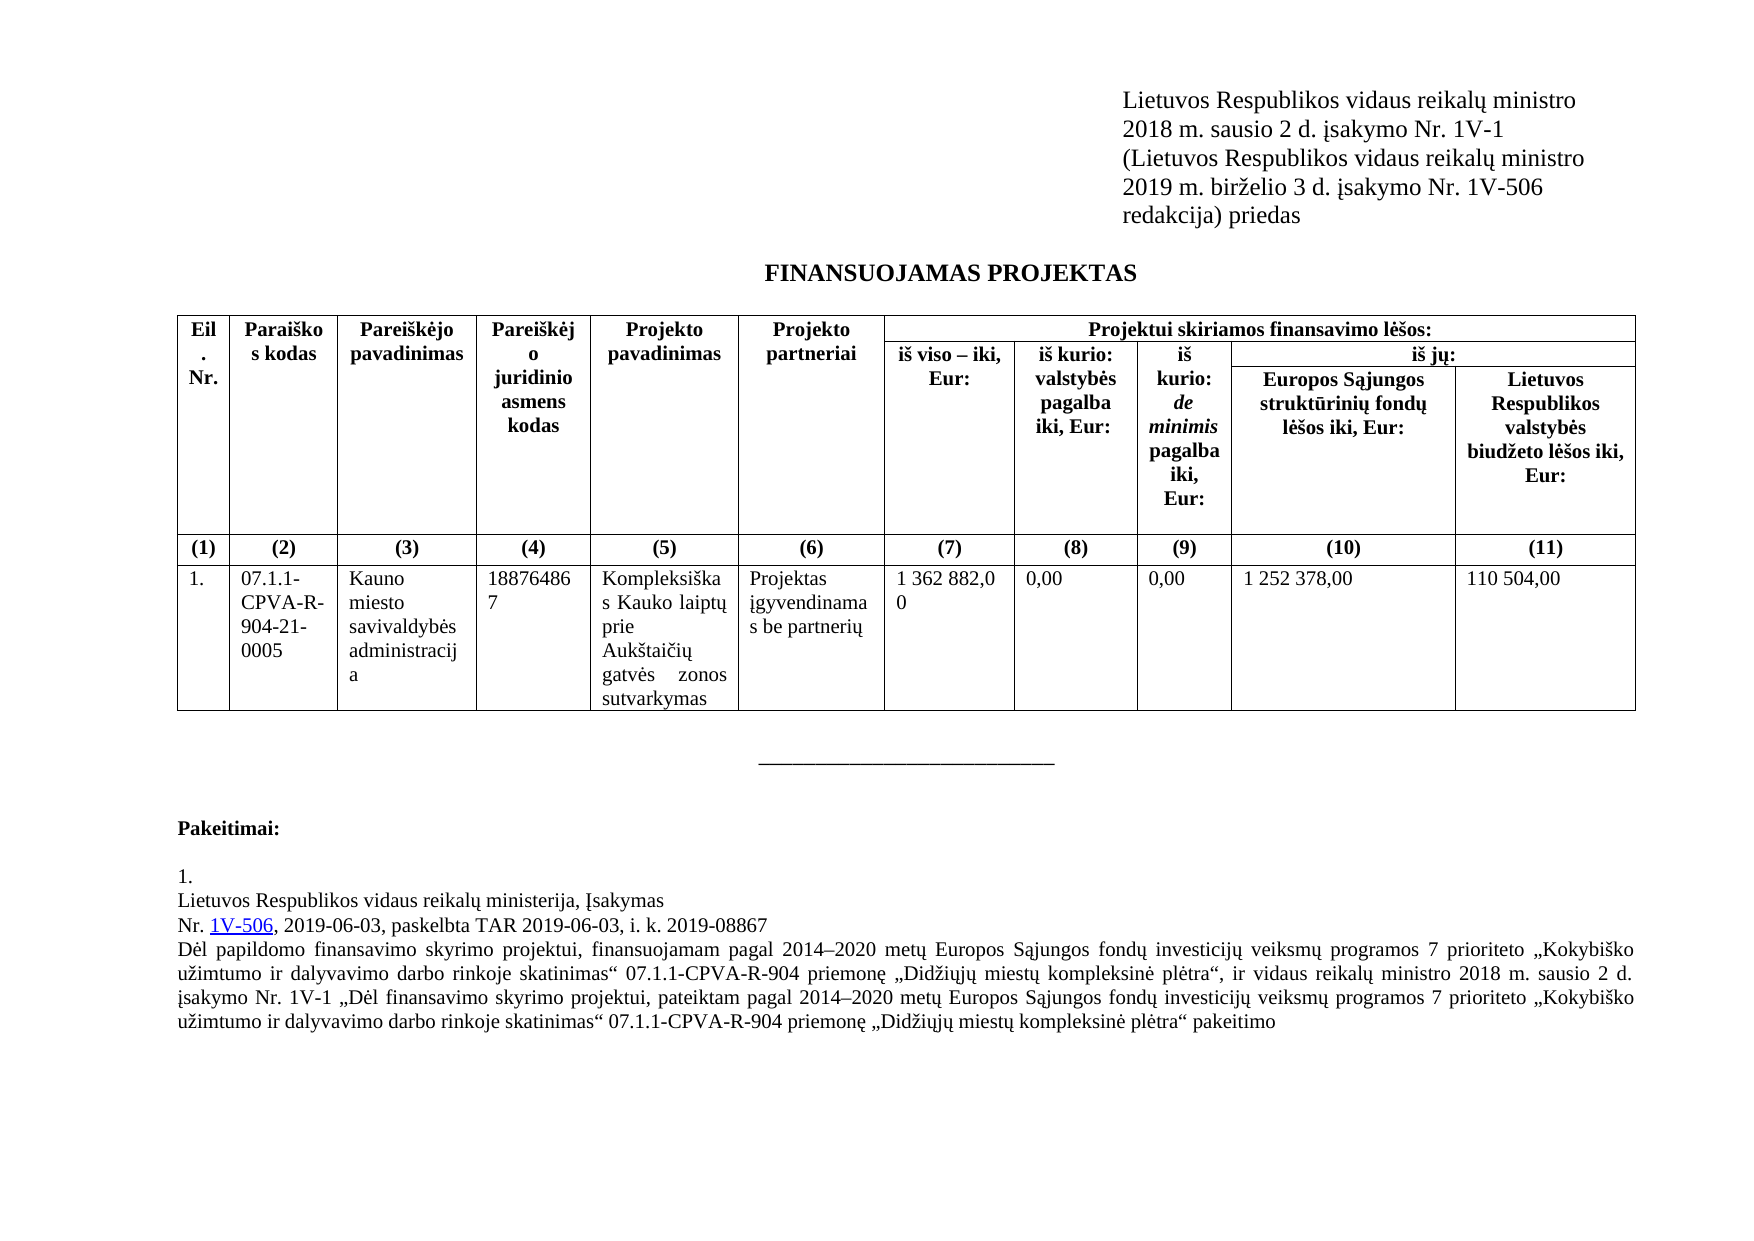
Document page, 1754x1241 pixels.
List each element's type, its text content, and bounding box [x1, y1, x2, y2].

table_cell (4) [477, 535, 590, 565]
text redakcija) priedas [1122, 200, 1636, 229]
text 2018 m. sausio 2 d. įsakymo Nr. 1V-1 [1122, 114, 1636, 143]
table_cell iš jų: [1232, 342, 1635, 366]
table_cell iš viso – iki, Eur: [885, 342, 1014, 534]
table_cell 1 362 882,00 [885, 566, 1014, 710]
table_header Pareiškėjo juridinio asmens kodas [477, 316, 590, 534]
table_cell 1 252 378,00 [1232, 566, 1455, 710]
table_cell (10) [1232, 535, 1455, 565]
table_cell iš kurio: de minimis pagalba iki, Eur: [1138, 342, 1231, 534]
text FINANSUOJAMAS PROJEKTAS [177, 258, 1636, 287]
table_cell (6) [739, 535, 884, 565]
table_cell (9) [1138, 535, 1231, 565]
table_header Paraiškos kodas [230, 316, 337, 534]
table_cell (7) [885, 535, 1014, 565]
table_cell (8) [1015, 535, 1137, 565]
text Dėl papildomo finansavimo skyrimo projektui, finansuojamam pagal 2014–2020 metų Europos Sąjungos fondų investicijų veiksmų programos 7 prioriteto „Kokybiško užimtumo ir dalyvavimo darbo rinkoje skatinimas“ 07.1.1-CPVA-R-904 priemonę „Didžiųjų miestų kompleksinė plėtra“, ir vidaus reikalų ministro 2018 m. sausio 2 d. įsakymo Nr. 1V-1 „Dėl finansavimo skyrimo projektui, pateiktam pagal 2014–2020 metų Europos Sąjungos fondų investicijų veiksmų programos 7 prioriteto „Kokybiško užimtumo ir dalyvavimo darbo rinkoje skatinimas“ 07.1.1-CPVA-R-904 priemonę „Didžiųjų miestų kompleksinė plėtra“ pakeitimo [177, 937, 1636, 1033]
table_cell Europos Sąjungos struktūrinių fondų lėšos iki, Eur: [1232, 367, 1455, 534]
table_header Pareiškėjo pavadinimas [338, 316, 476, 534]
table_cell 188764867 [477, 566, 590, 710]
table_cell iš kurio: valstybės pagalba iki, Eur: [1015, 342, 1137, 534]
table_cell 0,00 [1138, 566, 1231, 710]
table_cell Kauno miesto savivaldybės administracija [338, 566, 476, 710]
table_header Eil. Nr. [178, 316, 229, 534]
table_cell (3) [338, 535, 476, 565]
text 1. [177, 864, 1636, 888]
text (Lietuvos Respublikos vidaus reikalų ministro [1122, 143, 1636, 172]
text Nr. 1V-506, 2019-06-03, paskelbta TAR 2019-06-03, i. k. 2019-08867 [177, 912, 1636, 937]
table_cell (1) [178, 535, 229, 565]
table_cell (5) [591, 535, 738, 565]
table_header Projekto pavadinimas [591, 316, 738, 534]
text Lietuvos Respublikos vidaus reikalų ministro [1122, 85, 1636, 114]
text 2019 m. birželio 3 d. įsakymo Nr. 1V-506 [1122, 172, 1636, 200]
table_header Projekto partneriai [739, 316, 884, 534]
table_header Projektui skiriamos finansavimo lėšos: [885, 316, 1635, 341]
text __________________________ [177, 740, 1636, 768]
table_cell (11) [1456, 535, 1635, 565]
table_cell 110 504,00 [1456, 566, 1635, 710]
table_cell Projektas įgyvendinamas be partnerių [739, 566, 884, 710]
table_cell 1. [178, 566, 229, 710]
table_cell Lietuvos Respublikos valstybės biudžeto lėšos iki, Eur: [1456, 367, 1635, 534]
table_cell 0,00 [1015, 566, 1137, 710]
table_cell (2) [230, 535, 337, 565]
table_cell 07.1.1-CPVA-R-904-21-0005 [230, 566, 337, 710]
text Pakeitimai: [177, 816, 1636, 840]
table_cell Kompleksiškas Kauko laiptų prie Aukštaičių gatvės zonos sutvarkymas [591, 566, 738, 710]
text Lietuvos Respublikos vidaus reikalų ministerija, Įsakymas [177, 888, 1636, 912]
